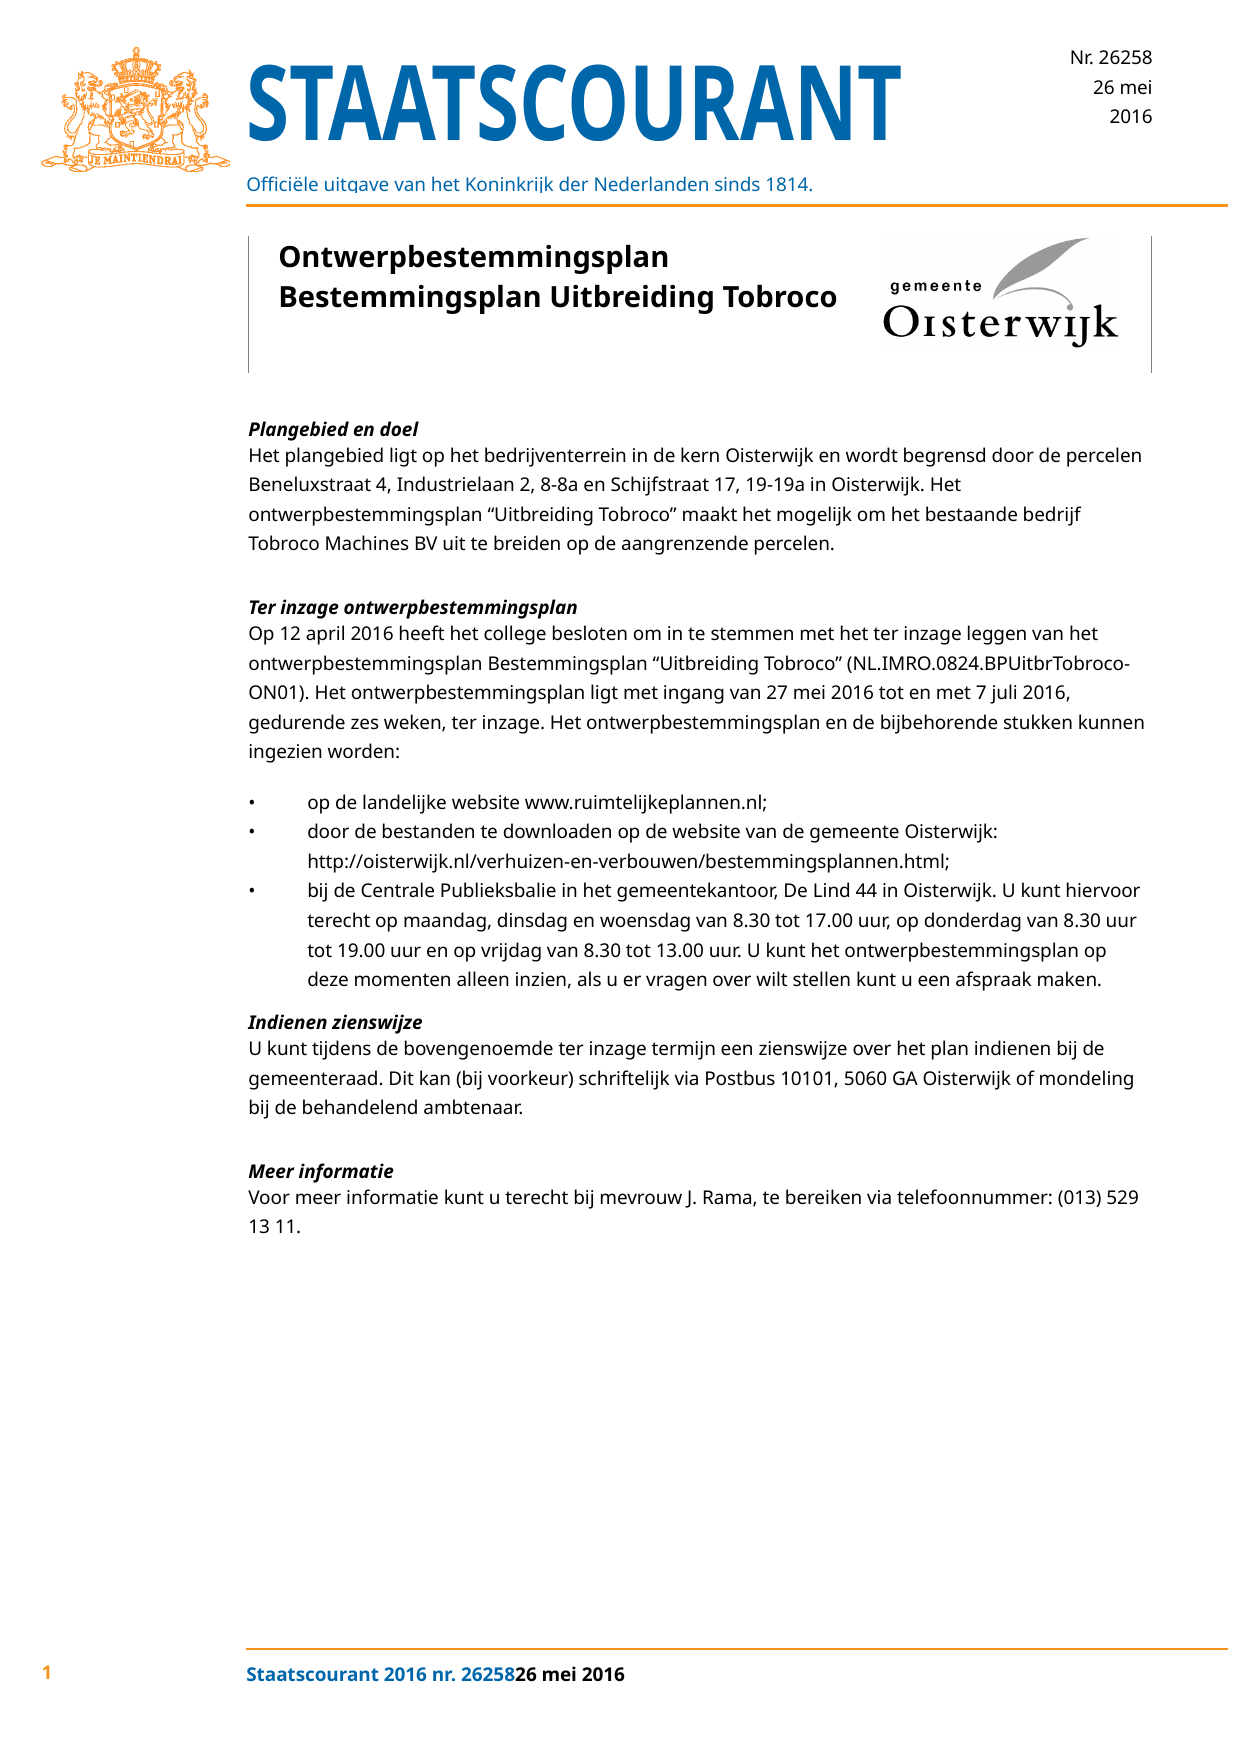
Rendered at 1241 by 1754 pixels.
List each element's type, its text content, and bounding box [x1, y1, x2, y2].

text Ter inzage ontwerpbestemmingsplan [248, 594, 1152, 620]
text Voor meer informatie kunt u terecht bij mevrouw J. Rama, te bereiken via telefoonnummer: (013) 529 13 11. [248, 1184, 1152, 1239]
table_header Ontwerpbestemmingsplan Bestemmingsplan Uitbreiding Tobroco [249, 236, 850, 373]
text Meer informatie [248, 1158, 1152, 1184]
picture [41, 47, 231, 172]
list op de landelijke website www.ruimtelijkeplannen.nl; [248, 789, 1152, 815]
picture [882, 236, 1119, 348]
text U kunt tijdens de bovengenoemde ter inzage termijn een zienswijze over het plan indienen bij de gemeenteraad. Dit kan (bij voorkeur) schriftelijk via Postbus 10101, 5060 GA Oisterwijk of mondeling bij de behandelend ambtenaar. [248, 1035, 1152, 1120]
text Het plangebied ligt op het bedrijventerrein in de kern Oisterwijk en wordt begrensd door de percelen Beneluxstraat 4, Industrielaan 2, 8-8a en Schijfstraat 17, 19-19a in Oisterwijk. Het ontwerpbestemmingsplan “Uitbreiding Tobroco” maakt het mogelijk om het bestaande bedrijf Tobroco Machines BV uit te breiden op de aangrenzende percelen. [248, 442, 1152, 556]
table_header [850, 236, 1151, 373]
text Indienen zienswijze [248, 1009, 1152, 1035]
text Plangebied en doel [248, 416, 1152, 442]
list door de bestanden te downloaden op de website van de gemeente Oisterwijk: http://oisterwijk.nl/verhuizen-en-verbouwen/bestemmingsplannen.html; [248, 818, 1152, 874]
list bij de Centrale Publieksbalie in het gemeentekantoor, De Lind 44 in Oisterwijk. U kunt hiervoor terecht op maandag, dinsdag en woensdag van 8.30 tot 17.00 uur, op donderdag van 8.30 uur tot 19.00 uur en op vrijdag van 8.30 tot 13.00 uur. U kunt het ontwerpbestemmingsplan op deze momenten alleen inzien, als u er vragen over wilt stellen kunt u een afspraak maken. [248, 878, 1152, 992]
text Op 12 april 2016 heeft het college besloten om in te stemmen met het ter inzage leggen van het ontwerpbestemmingsplan Bestemmingsplan “Uitbreiding Tobroco” (NL.IMRO.0824.BPUitbrTobroco-ON01). Het ontwerpbestemmingsplan ligt met ingang van 27 mei 2016 tot en met 7 juli 2016, gedurende zes weken, ter inzage. Het ontwerpbestemmingsplan en de bijbehorende stukken kunnen ingezien worden: [248, 620, 1152, 764]
